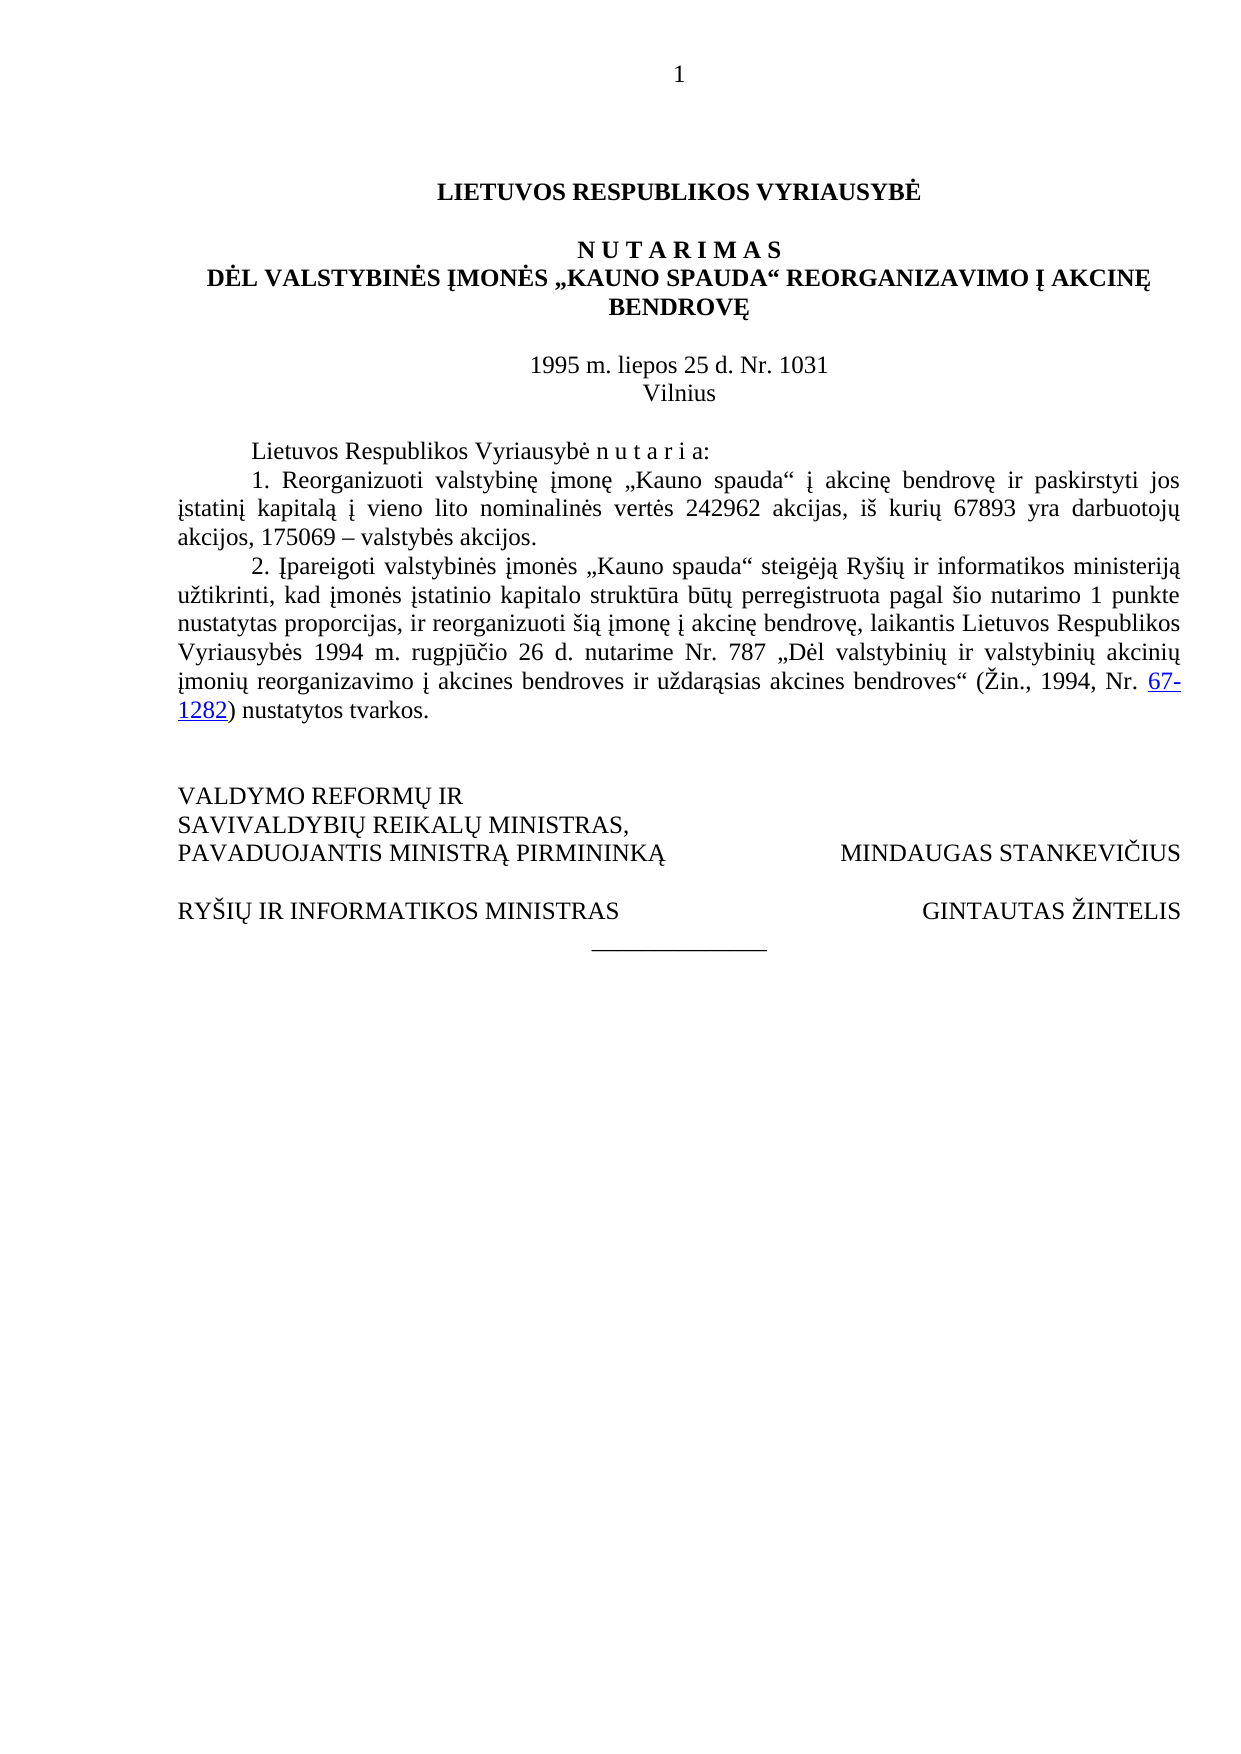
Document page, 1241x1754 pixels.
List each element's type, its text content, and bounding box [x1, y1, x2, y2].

text LIETUVOS RESPUBLIKOS VYRIAUSYBĖ [177, 177, 1181, 206]
text N U T A R I M A S [177, 235, 1181, 263]
text RYŠIŲ IR INFORMATIKOS MINISTRAS GINTAUTAS ŽINTELIS [177, 896, 1181, 925]
text Vilnius [177, 378, 1181, 407]
text Lietuvos Respublikos Vyriausybė nutaria: [177, 436, 1181, 465]
text ______________ [177, 925, 1181, 953]
text PAVADUOJANTIS MINISTRĄ PIRMININKĄ MINDAUGAS STANKEVIČIUS [177, 838, 1181, 867]
text 1. Reorganizuoti valstybinę įmonę „Kauno spauda“ į akcinę bendrovę ir paskirstyti jos įstatinį kapitalą į vieno lito nominalinės vertės 242962 akcijas, iš kurių 67893 yra darbuotojų akcijos, 175069 – valstybės akcijos. [177, 465, 1181, 551]
text SAVIVALDYBIŲ REIKALŲ MINISTRAS, [177, 810, 1181, 838]
text 1995 m. liepos 25 d. Nr. 1031 [177, 350, 1181, 378]
text VALDYMO REFORMŲ IR [177, 781, 1181, 810]
text DĖL VALSTYBINĖS ĮMONĖS „KAUNO SPAUDA“ REORGANIZAVIMO Į AKCINĘ BENDROVĘ [177, 263, 1181, 321]
text 2. Įpareigoti valstybinės įmonės „Kauno spauda“ steigėją Ryšių ir informatikos ministeriją užtikrinti, kad įmonės įstatinio kapitalo struktūra būtų perregistruota pagal šio nutarimo 1 punkte nustatytas proporcijas, ir reorganizuoti šią įmonę į akcinę bendrovę, laikantis Lietuvos Respublikos Vyriausybės 1994 m. rugpjūčio 26 d. nutarime Nr. 787 „Dėl valstybinių ir valstybinių akcinių įmonių reorganizavimo į akcines bendroves ir uždarąsias akcines bendroves“ (Žin., 1994, Nr. 67-1282) nustatytos tvarkos. [177, 551, 1181, 723]
